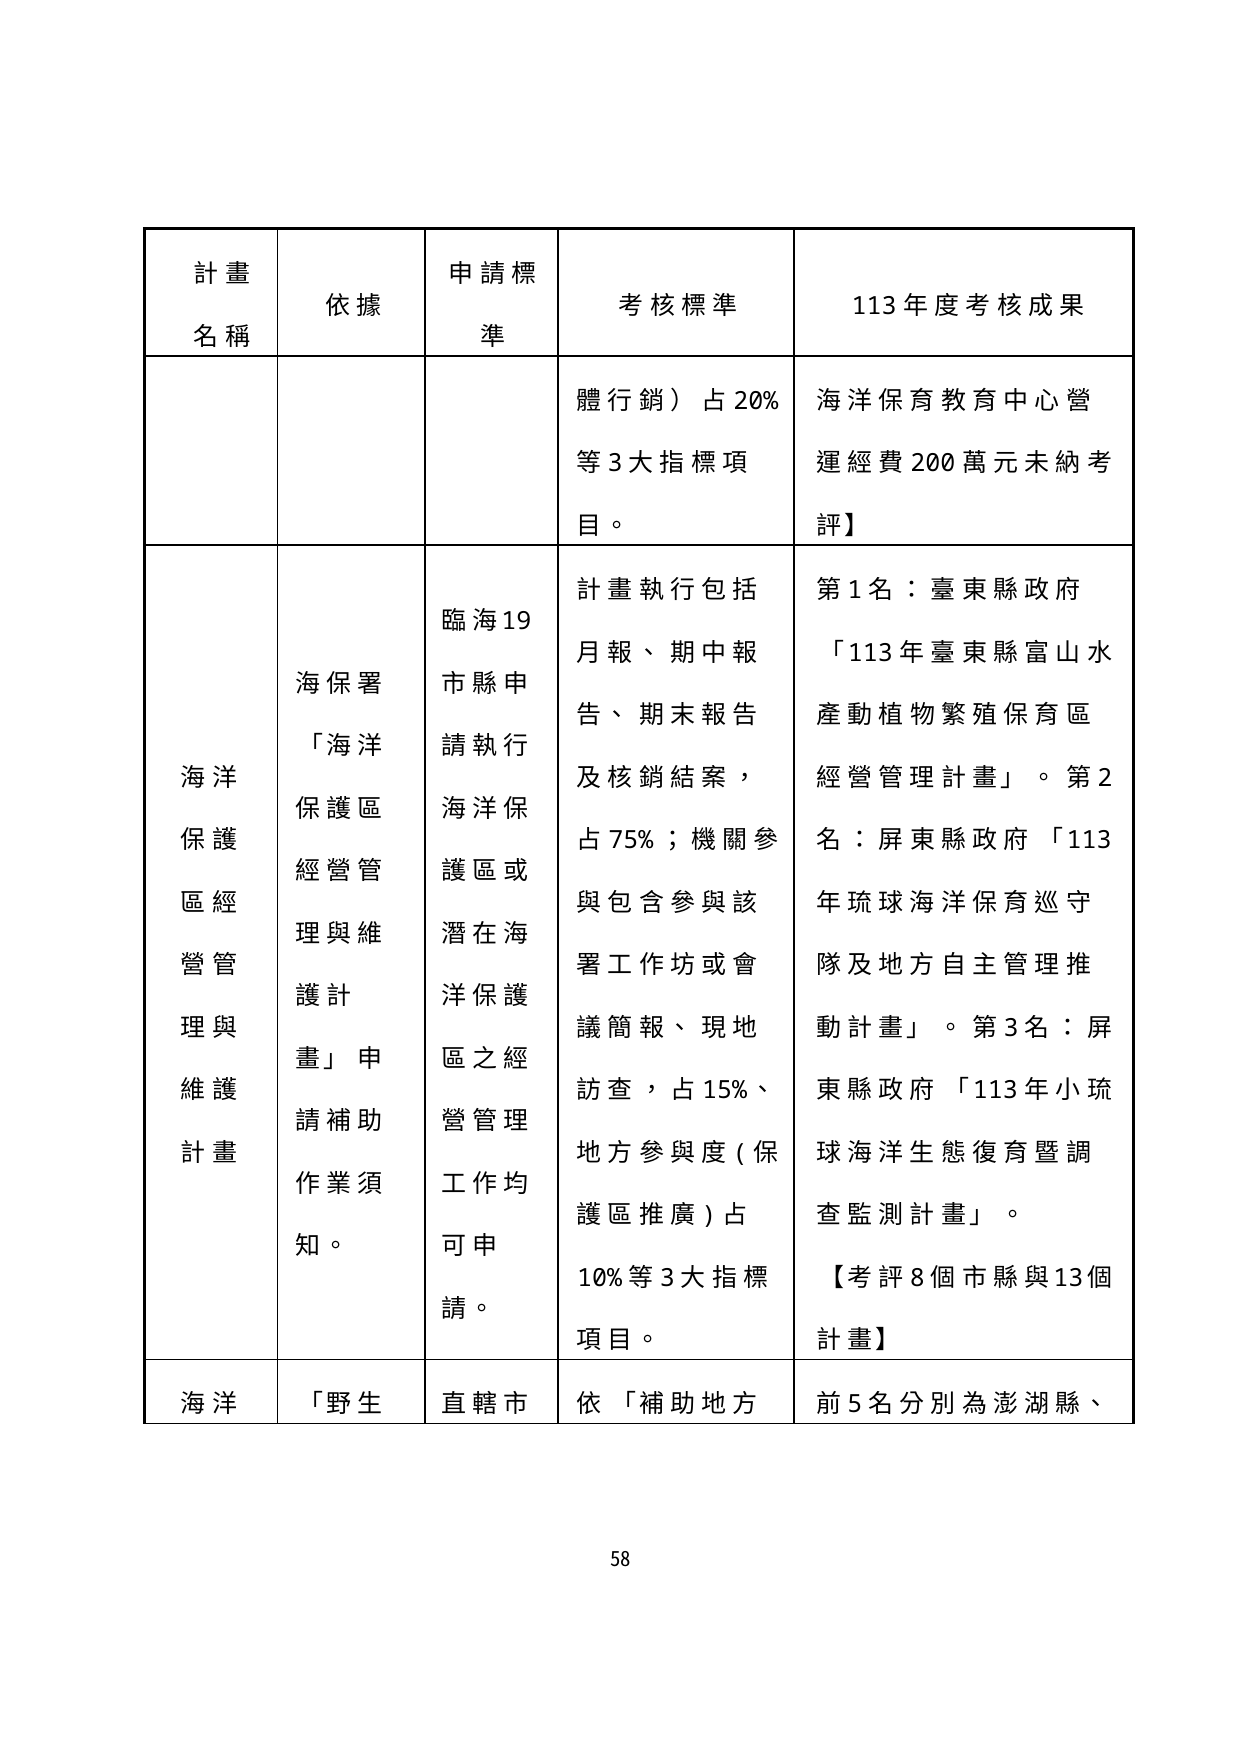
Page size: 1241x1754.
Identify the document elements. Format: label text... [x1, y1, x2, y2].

table_cell [426, 357, 557, 544]
table_cell 「野生 [278, 1360, 424, 1422]
table_header 申請標準 [426, 230, 557, 355]
table_cell 臨海19市縣申請執行海洋保護區或潛在海洋保護區之經營管理工作均可申請。 [426, 546, 557, 1358]
table_cell 海洋 [146, 1360, 277, 1422]
table_cell 前5名分別為澎湖縣、 [795, 1360, 1132, 1422]
table_header 依據 [278, 230, 424, 355]
table_header 113年度考核成果 [795, 230, 1132, 355]
table_cell [278, 357, 424, 544]
table_cell 依「補助地方 [559, 1360, 793, 1422]
table_cell 海洋保育教育中心營運經費200萬元未納考評】 [795, 357, 1132, 544]
table_header 計畫名稱 [146, 230, 277, 355]
table_cell 體行銷）占20%等3大指標項目。 [559, 357, 793, 544]
table_cell 計畫執行包括月報、期中報告、期末報告及核銷結案，占75%；機關參與包含參與該署工作坊或會議簡報、現地訪查，占15%、地方參與度(保護區推廣)占10%等3大指標項目。 [559, 546, 793, 1358]
table_cell 海洋保護區經營管理與維護計畫 [146, 546, 277, 1358]
table_cell 第1名：臺東縣政府「113年臺東縣富山水產動植物繁殖保育區經營管理計畫」。第2名：屏東縣政府「113 年琉球海洋保育巡守隊及地方自主管理推動計畫」。第3名：屏東縣政府「113年小琉球海洋生態復育暨調查監測計畫」。 【考評8個市縣與13個計畫】 [795, 546, 1132, 1358]
table_cell 海保署「海洋保護區經營管理與維護計畫」申請補助作業須知。 [278, 546, 424, 1358]
table_cell 直轄市 [426, 1360, 557, 1422]
table_cell [146, 357, 277, 544]
table_header 考核標準 [559, 230, 793, 355]
